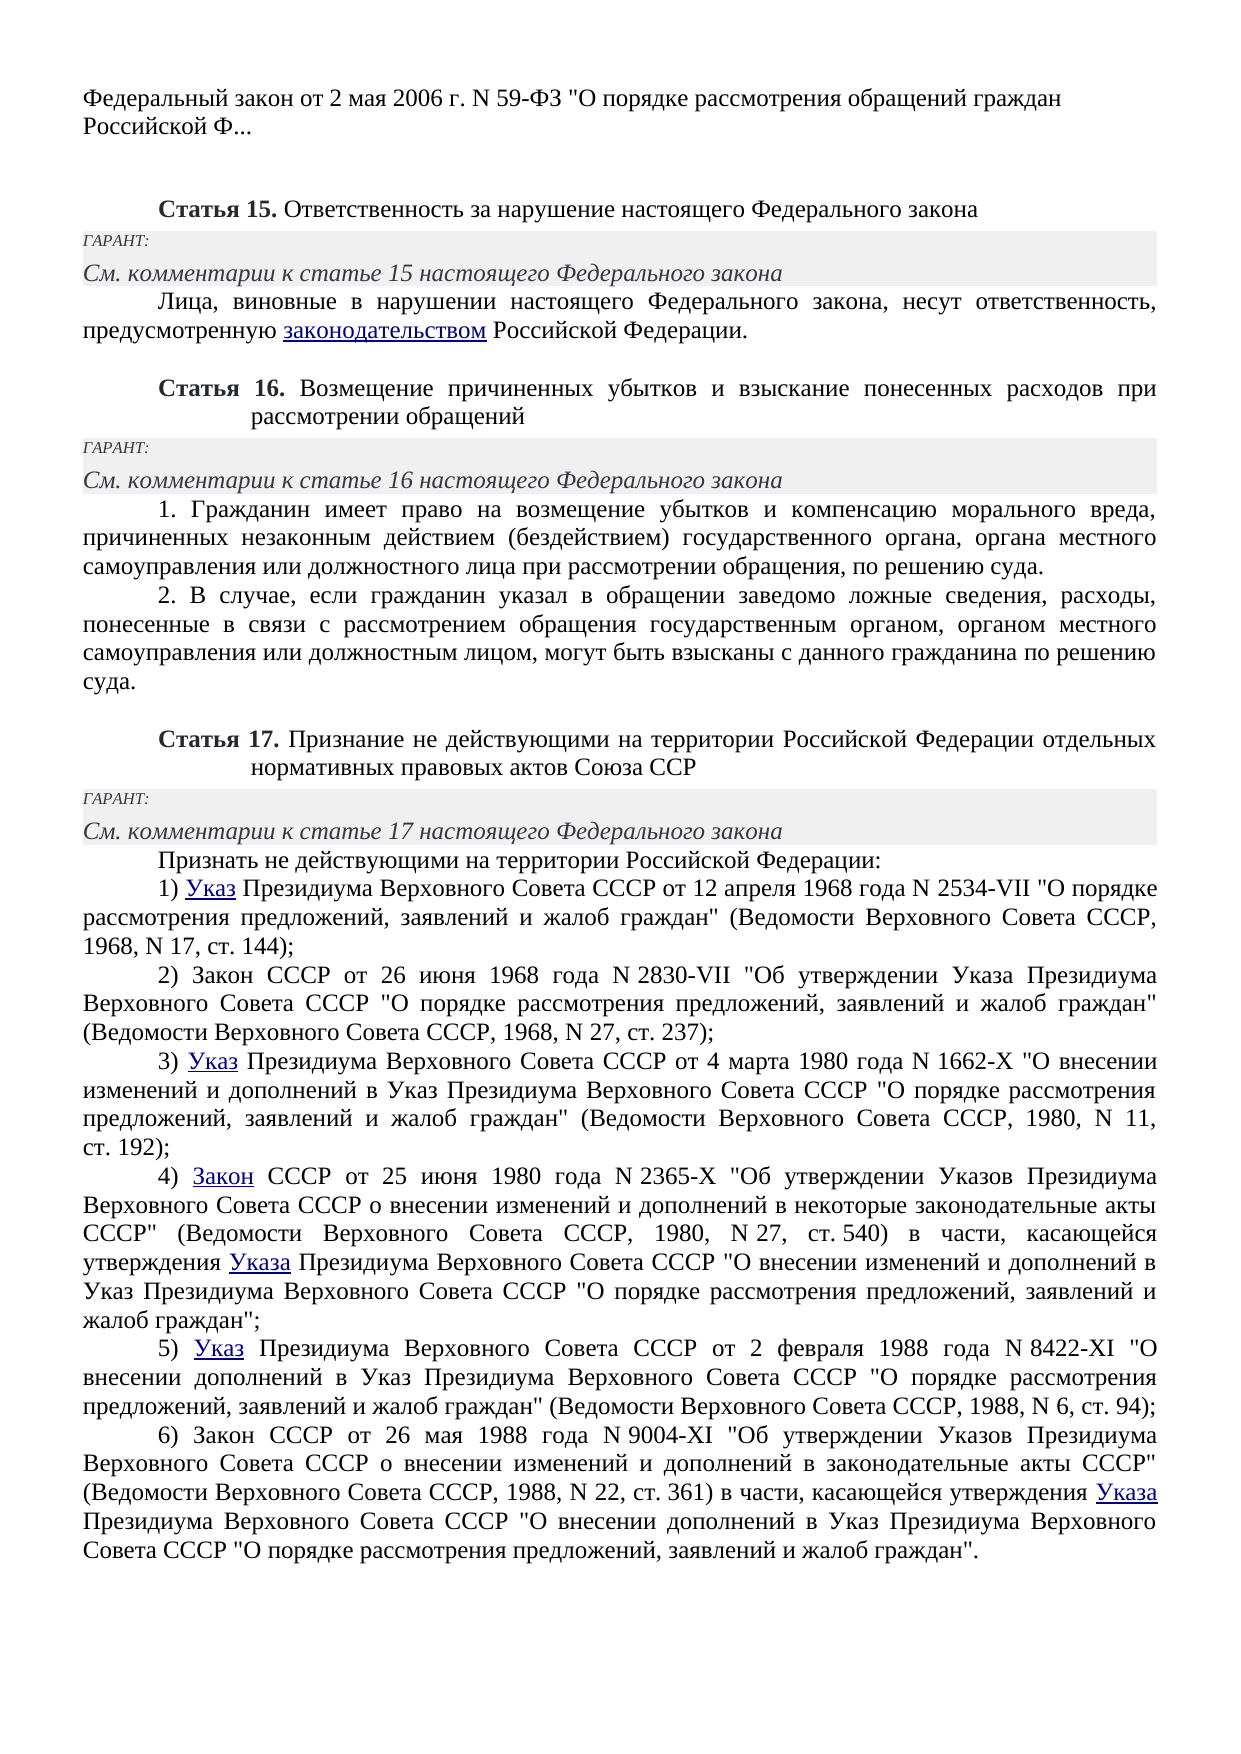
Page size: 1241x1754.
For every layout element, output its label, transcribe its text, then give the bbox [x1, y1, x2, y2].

text См. комментарии к статье 15 настоящего Федерального закона [83, 258, 1157, 286]
text См. комментарии к статье 16 настоящего Федерального закона [83, 465, 1157, 494]
text 1. Гражданин имеет право на возмещение убытков и компенсацию морального вреда, причиненных незаконным действием (бездействием) государственного органа, органа местного самоуправления или должностного лица при рассмотрении обращения, по решению суда. [83, 494, 1157, 580]
text 2. В случае, если гражданин указал в обращении заведомо ложные сведения, расходы, понесенные в связи с рассмотрением обращения государственным органом, органом местного самоуправления или должностным лицом, могут быть взысканы с данного гражданина по решению суда. [83, 580, 1157, 695]
text 2) Закон СССР от 26 июня 1968 года N 2830-VII "Об утверждении Указа Президиума Верховного Совета СССР "О порядке рассмотрения предложений, заявлений и жалоб граждан" (Ведомости Верховного Совета СССР, 1968, N 27, ст. 237); [83, 960, 1157, 1046]
text 3) Указ Президиума Верховного Совета СССР от 4 марта 1980 года N 1662-Х "О внесении изменений и дополнений в Указ Президиума Верховного Совета СССР "О порядке рассмотрения предложений, заявлений и жалоб граждан" (Ведомости Верховного Совета СССР, 1980, N 11, ст. 192); [83, 1046, 1157, 1161]
text 1) Указ Президиума Верховного Совета СССР от 12 апреля 1968 года N 2534-VII "О порядке рассмотрения предложений, заявлений и жалоб граждан" (Ведомости Верховного Совета СССР, 1968, N 17, ст. 144); [83, 873, 1157, 960]
text Лица, виновные в нарушении настоящего Федерального закона, несут ответственность, предусмотренную законодательством Российской Федерации. [83, 286, 1157, 344]
text Признать не действующими на территории Российской Федерации: [83, 845, 1157, 873]
text ГАРАНТ: [83, 231, 1157, 250]
text Статья 16. Возмещение причиненных убытков и взыскание понесенных расходов при рассмотрении обращений [158, 373, 1157, 430]
text 4) Закон СССР от 25 июня 1980 года N 2365-Х "Об утверждении Указов Президиума Верховного Совета СССР о внесении изменений и дополнений в некоторые законодательные акты СССР" (Ведомости Верховного Совета СССР, 1980, N 27, ст. 540) в части, касающейся утверждения Указа Президиума Верховного Совета СССР "О внесении изменений и дополнений в Указ Президиума Верховного Совета СССР "О порядке рассмотрения предложений, заявлений и жалоб граждан"; [83, 1161, 1157, 1333]
text ГАРАНТ: [83, 438, 1157, 457]
text Статья 17. Признание не действующими на территории Российской Федерации отдельных нормативных правовых актов Союза ССР [158, 724, 1157, 781]
text ГАРАНТ: [83, 789, 1157, 808]
text 5) Указ Президиума Верховного Совета СССР от 2 февраля 1988 года N 8422-XI "О внесении дополнений в Указ Президиума Верховного Совета СССР "О порядке рассмотрения предложений, заявлений и жалоб граждан" (Ведомости Верховного Совета СССР, 1988, N 6, ст. 94); [83, 1333, 1157, 1420]
text 6) Закон СССР от 26 мая 1988 года N 9004-XI "Об утверждении Указов Президиума Верховного Совета СССР о внесении изменений и дополнений в законодательные акты СССР" (Ведомости Верховного Совета СССР, 1988, N 22, ст. 361) в части, касающейся утверждения Указа Президиума Верховного Совета СССР "О внесении дополнений в Указ Президиума Верховного Совета СССР "О порядке рассмотрения предложений, заявлений и жалоб граждан". [83, 1420, 1157, 1563]
text Статья 15. Ответственность за нарушение настоящего Федерального закона [158, 194, 1157, 223]
text См. комментарии к статье 17 настоящего Федерального закона [83, 816, 1157, 845]
